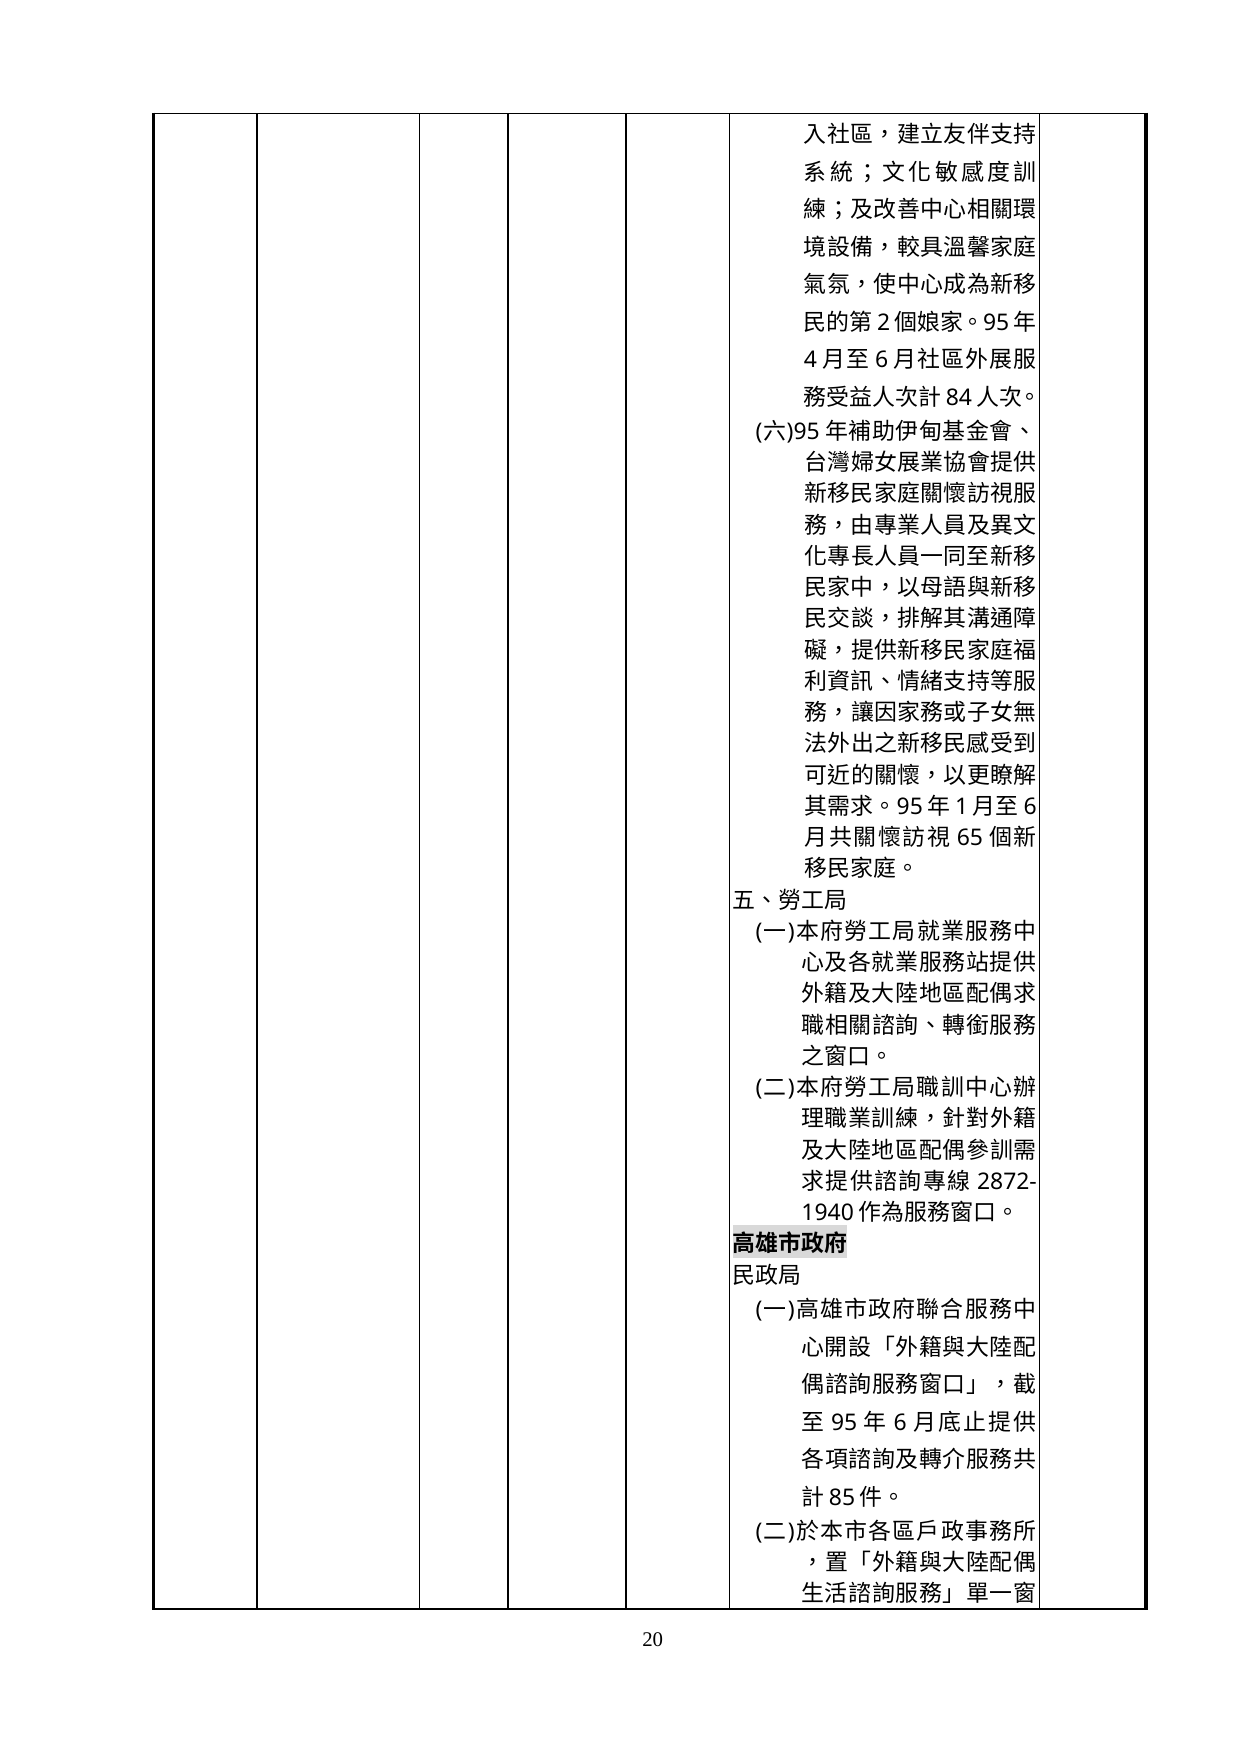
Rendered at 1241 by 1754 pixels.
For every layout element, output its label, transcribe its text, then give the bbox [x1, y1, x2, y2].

table_cell [509, 114, 625, 1608]
table_cell [258, 114, 419, 1608]
table_cell 內政部 戶政司： 95年3月至6月愛護外籍配偶專線之有效服務量共計2,143件，依國籍別分析服務量前3項依序為越南籍服務量計1,163件，佔有效服務量54.3%；大陸籍服務量339件，佔有效服務量15.8%；印尼籍217件，佔有效服務量10.1%。依諮詢項目諮詢前3項為『居留定居』668件，『法律資訊』371件，『家庭關係』207件。 外交部 外交部已填送「外籍與大陸配偶生活適應輔導諮詢服務窗口彙整表」提供民眾諮詢。 陸委會 目前海基會及中華救助總會持續提供大陸配偶在生活適應諮詢相關服務。 退輔會 依據本會95年5月9日輔參字第0950001346號函規定，本會所屬22個服務機構應成立外籍與大陸配偶服務聯繫與協調之「單一窗口」，指定專人，提供渠等生活適應相關諮詢及服務。 臺北市政府 一、警察局 (一)本局外事服務中心設立9個單一服務窗口、1個預約件服務窗口及1個簡易件服務窗口，受理外籍配偶辦理外僑居、停留及警察刑事紀錄證明等案件申請，並提供相關居、停留法令諮詢服務(地址：臺北市中正區延平南路96號；電話02-23817494、23756702、23756703) (二)本局受理辦理外籍配偶居留證及良民證計628件628人、外僑居留證計2,180件2,180人。 (三)外籍配偶辦理歸化程序所需「警察刑事紀錄證明」暨「外僑居留證明」等，本局已建立網路申請作業，俾減少民眾往返奔波(網址：www.e-service.taipei.gov.tw)。 二、民政局 (一)服務更廣大的新移民朋 友，繼新移民會館（南港區）後，臺北市於95年6月11日成立第2座新移民會館（萬華區）（臺北市長沙街2段171號）。 (二)該館備有完善設施，如1 樓設有服務臺、輕食料理區，提供開放式料理台；3樓規劃兒童遊戲室與兒童閱讀室、報章雜誌區、研習室、諮詢室、民眾上網區；4樓為大禮堂，期讓新移民增加彼此的交流及互動。 (三)為提供新移民語言無障礙之服務，除訂閱大陸、越語、泰語、印尼語及英語報章雜誌外，更有24小時電話服務，並於週二至週日下午安排越南語通譯人員；週二、週四及週日上午安排印尼語通譯；週三、週六上午安排泰語通譯；週五上午安排英語通譯，下午5點至隔日上午9點則提供電話語音服務及留言功能。 (四)本府於95年1月25日及4月27日召開2次「臺 北市政府新移民照顧輔導措施工作小組會議」，由本府民政局、社會局、勞工局、教育局、衛生局、警察局、交通局、新聞處、公訓中心、秘書處、主計處及文化局等機關出席外，並邀請行政院國軍退除役官兵輔導委員會臺北市榮民服務處及專家學者針對特定議題進行諮詢研討。 (五)架設新移民會館專屬網站（網址http://www.ca.taipei.gov.tw/後再點選「臺北市新移民會館」專區），整合本府各局處及民間團體之相關輔導措施，提供本市新移民最新活動消息及其他資訊分享，並有中文、英文、越南文、印尼文、泰文等多國語文版本。 (六)本市新移民會館局已設立單一諮詢窗口，提供生 活適應諮詢服務，電話： 02-27884911及02-23701046。 三、衛生局:臺北市政府衛生局諮詢服務電話：(02)2728-7118。 四、社會局 (一)設置本市新移民服務之專責婦女中心—永樂婦女服務中心，95年1月至6月共提供87名之新移民個案管理服務，服務內容包括協助新移民女性抒緩及解決來台後面臨的問題及情緒，並增強其面對及處理問題的能力，進而建立其社會資源，並促進其家庭功能。 (二)該中心95年1月至6月辦理「婦女學苑-世界媽媽俱樂部」、「畫我生命經驗東南亞新移民女性繪本團體」、「新移民女性專題系列講座」、「永愛會訊-提供多元文化交流訊息」、「愛的好鄰居-新移民家庭外展服務方案」、「通譯人材訓練初級班」等方案，總受益人次計500人次。 (三)該中心內並設置外文圖書室，提供新移民閱讀母國書籍之空間，並不定時購買外語書籍，提供新移民交流與借閱。 (四)永樂婦女中心設置多國語之「外語諮詢專線」(2558-0119)，由外語志工協同本地媽媽志工一同提供新移民家庭電話諮詢服務，服務內容包括：情緒支持、活動訊息傳達、家庭成員溝通等。95年1月至6月共計提供164人次電話諮詢服務。 (五)永樂婦女中心95年3月27日獲內政部補助119萬9,900元，內容包含：辦理社區外展服務，協助新移民家庭走入社區，建立友伴支持系統；文化敏感度訓練；及改善中心相關環境設備，較具溫馨家庭氣氛，使中心成為新移民的第2個娘家。95年4月至6月社區外展服務受益人次計84人次。 (六)95年補助伊甸基金會、台灣婦女展業協會提供新移民家庭關懷訪視服務，由專業人員及異文化專長人員一同至新移民家中，以母語與新移民交談，排解其溝通障礙，提供新移民家庭福利資訊、情緒支持等服務，讓因家務或子女無法外出之新移民感受到可近的關懷，以更瞭解其需求。95年1月至6月共關懷訪視65個新移民家庭。 五、勞工局 (一)本府勞工局就業服務中心及各就業服務站提供外籍及大陸地區配偶求職相關諮詢、轉銜服務之窗口。 (二)本府勞工局職訓中心辦理職業訓練，針對外籍及大陸地區配偶參訓需求提供諮詢專線2872-1940作為服務窗口。 高雄市政府 民政局 (一)高雄市政府聯合服務中心開設「外籍與大陸配偶諮詢服務窗口」，截至95年6月底止提供各項諮詢及轉介服務共計85件。 (二)於本市各區戶政事務所，置「外籍與大陸配偶生活諮詢服務」單一窗口，提供外籍配偶國籍、戶籍登記之申辦事項諮詢與服務，截至95年6月底止本市各區戶政事務所計服務3,796件 (三)轉發內政部編印之「人身安全宣導手冊」、家暴宣導DVD「普蒲公英之戀」等宣導資料。 臺北縣政府 本縣外籍與大陸配偶生活適應輔導諮詢服務窗口將原本02-29679354改為02-89858509 宜蘭縣政府 社會局:提供外籍與大陸配偶生活適應及輔導相關訊息，電話諮詢服務共計76次。 桃園縣政府 一、諮詢服務及輔導:對婦女所遭遇之家庭、婚姻、心理調適、社會適應、等問題提供諮詢輔導服務，共224人（大陸籍配偶40人、外籍配偶184人） 二、經濟援助:提供經濟陷困之婦女經濟性補助(急難救助、弱勢民眾、社會資源)。共10人（大陸配偶6人，外籍配偶4人） 三、法律服務或諮詢:提供婦女在法律諮詢服務，以保障其權益，共37人（大陸配偶2人，外籍配偶35人） 新竹縣政府 提供縣內外籍配偶申辦「警察刑事紀錄證明書」304份，「外僑居留證」124份及「外國人居留證明書」304份，主動宣導外籍配偶歸化作業流程850人，受理外籍配偶「行方不明」30人，尋獲24人，轉發外籍配偶「台灣地區居留證」227人，辦理外籍配偶「家戶訪問」，主動提供諮詢服務共95人；大陸配偶申辦在台取得永久居留證指紋卡之捺印轄內10人及大陸配偶申辦取得國人身分證流程之服務23人，另提供大陸配偶流動人口登記及對保手續與在台取得合法工作證相關規定諮詢服務。 苗栗縣政府 一、95年1月至6月本府各戶政事務所「外籍與大陸配偶生活適應輔導服務窗口」共計受理416件、「法律諮詢服務窗口」共計受理411件。 二、苗栗縣家庭教育中心提供「885」專線諮詢服務，協助外籍配偶各類家庭、婚姻及親職問題諮詢。 彰化縣政府 於本府民政局及各鄉鎮市戶政事務所設置諮詢服務窗口，提供歸化國籍或定居設籍流程等諮詢資料及戶籍法令諮詢。 南投縣政府 本府民政局、教育局、社會局、衛生局、警察局及家庭教育中心等單位，提供諮詢服務窗口。 雲林縣政府 一、本府聯合服務中心設置有「外籍配偶單一服務窗口」，但是為了縮短外籍配偶服務與資源分配使用之城鄉差距，提升資源的便利性與可近性，並建立最便捷之全縣服務網絡，本縣20個戶政事務所於95年3月28日成立「外籍配偶單一服務窗口」。主要係提供外籍配偶及其家庭成員有關國籍歸化、居留、家暴、人身安全、子女教育輔導、生活適應輔導、就業管道及優生保健等個案諮詢與轉介等服務，同時強化本府跨局室間的統合協調與資源整合工作，促進相關資源、訊息、服務經驗之傳遞與連結，建立最完善之外籍配偶支援系統。 二、於勞工局勞工服務中心設置服務台指派專人提供外籍及大陸配偶就業諮詢。 嘉義縣政府 由本府及外籍配偶家庭服務中心提供諮詢服務外，另各戶政事務所亦設置服務窗口及張掛牌示專人解說，提供索取「外籍及大陸配偶在台生活相關資訊簡冊」，以及協助相關法令諮詢服務。 臺南縣政府 本府於94年於本縣溪南及溪北設置2處「外籍配偶家庭服務中心」提供外籍配偶相關諮詢、家庭訪視、個案管理等服務 高雄縣政府 一、社會局 (一)本府以家庭為模式設置鳳山區、岡山區及旗山區三區新移民家庭服務中心整合社區資源並提供在地化服務。95年1月至5月份服務量統計情形如下： 1.個案服務量：電訪服務、關懷訪視、諮詢服務、個案轉介，共計484人次。 2.需求類型：證件協助、子女教養、文化適應、就業協助、經濟問題、家人相處問題、語言協助、醫療保健協助、法律協助等共計438人次 3.社區宣導：針對社區民眾、學校、衛生所護理人員及公所人員等，鳳山、岡山及旗山區，共40場次，約2,000人次 4.機車考照班、外籍配偶成長團體：機車考照3場次、家人團體2場次。 5.製作中心簡介宣導DM及五款多國娃娃磁鐵(柬埔寨、越南、印尼、泰國及中國語言) ，強調多元文化之融合。 6.培訓外籍配偶志工人力服務外籍配偶家庭，目前旗山區新移民家庭服務中心，培訓13名志願服務人員，透過電話諮詢服務及家庭訪視服務模式，提供30服務人次 二、民政局 建置本縣外籍與大陸配偶名冊，以電子郵件傳送本府社會局、衛生局、教育局等相關單位，作為照顧措施之依據。 花蓮縣政府 配合教育局成立新移民學習輔導中心統一建置單一窗口聯繫名冊，於花蓮縣新移民學習網提供各項相關輔導業務宣導及諮詢服務。 澎湖縣政府 一、民政局設置外籍與大陸配偶諮詢服務專線（06）9274400轉268，提供諮詢或轉介服務，本期計受理20件。 二、自去（94）年6月1日警察局成立大陸配偶申請來台「長期居留及定居」申請暨相關法律諮詢服務，本期計長期居留6件、定居9件、法律諮詢46件；特提供「電話提醒辦證」服務，由專人個別電話通知辦證事宜，避免外僑逾期居留情事發生，總計辦理373件，另首創辦理外僑居留證展延申請「到府辦證」計17件。 金門縣政府 本府向內政部申請95年度外籍配偶照顧輔導基金設置外籍配偶家庭服務中心，業奉核定經費補助正籌辦設置事宜，該中心成立後作為外籍配偶相關諮詢與服務窗口，提供各項福利服務。 基隆市政府 設置外籍配偶家庭服務中心提供諮詢輔導： 一、電話諮詢：83人次/80人 二、電話關懷：847人次/821人。 三、家庭訪視：36戶。 四、開案個案管理：15人。 五、個管服務：94人次/37人 六、轉介服務：12人次/9人。 諮詢類型以一般諮詢410人次居多，其次為教育問題295人次。 新竹市政府 提供8人次諮詢服務。 嘉義市政府 一、分別於東、西區戶政事務所設置外籍與大陸配偶在台設籍諮詢單一窗口及服務專線電話。 二、 95年1月至6月提供外籍及大陸配偶相關就業諮詢、轉銜服務計50人。 三、於社會局服務台陳列勞委會職訓局印製之「協助新移民--外籍配偶就業宣導單」、「協助新移民--大陸地區配偶就業宣導單」、「外籍與大陸配偶就業服務宣導單」等宣導資料，供民眾索取。 [730, 114, 1039, 1608]
table_cell [155, 114, 256, 1608]
table_cell [420, 114, 507, 1608]
table_cell 持續辦理 持續由本會各縣市服務機構依照顧須要辦理 [1040, 114, 1144, 1608]
table_cell [627, 114, 729, 1608]
